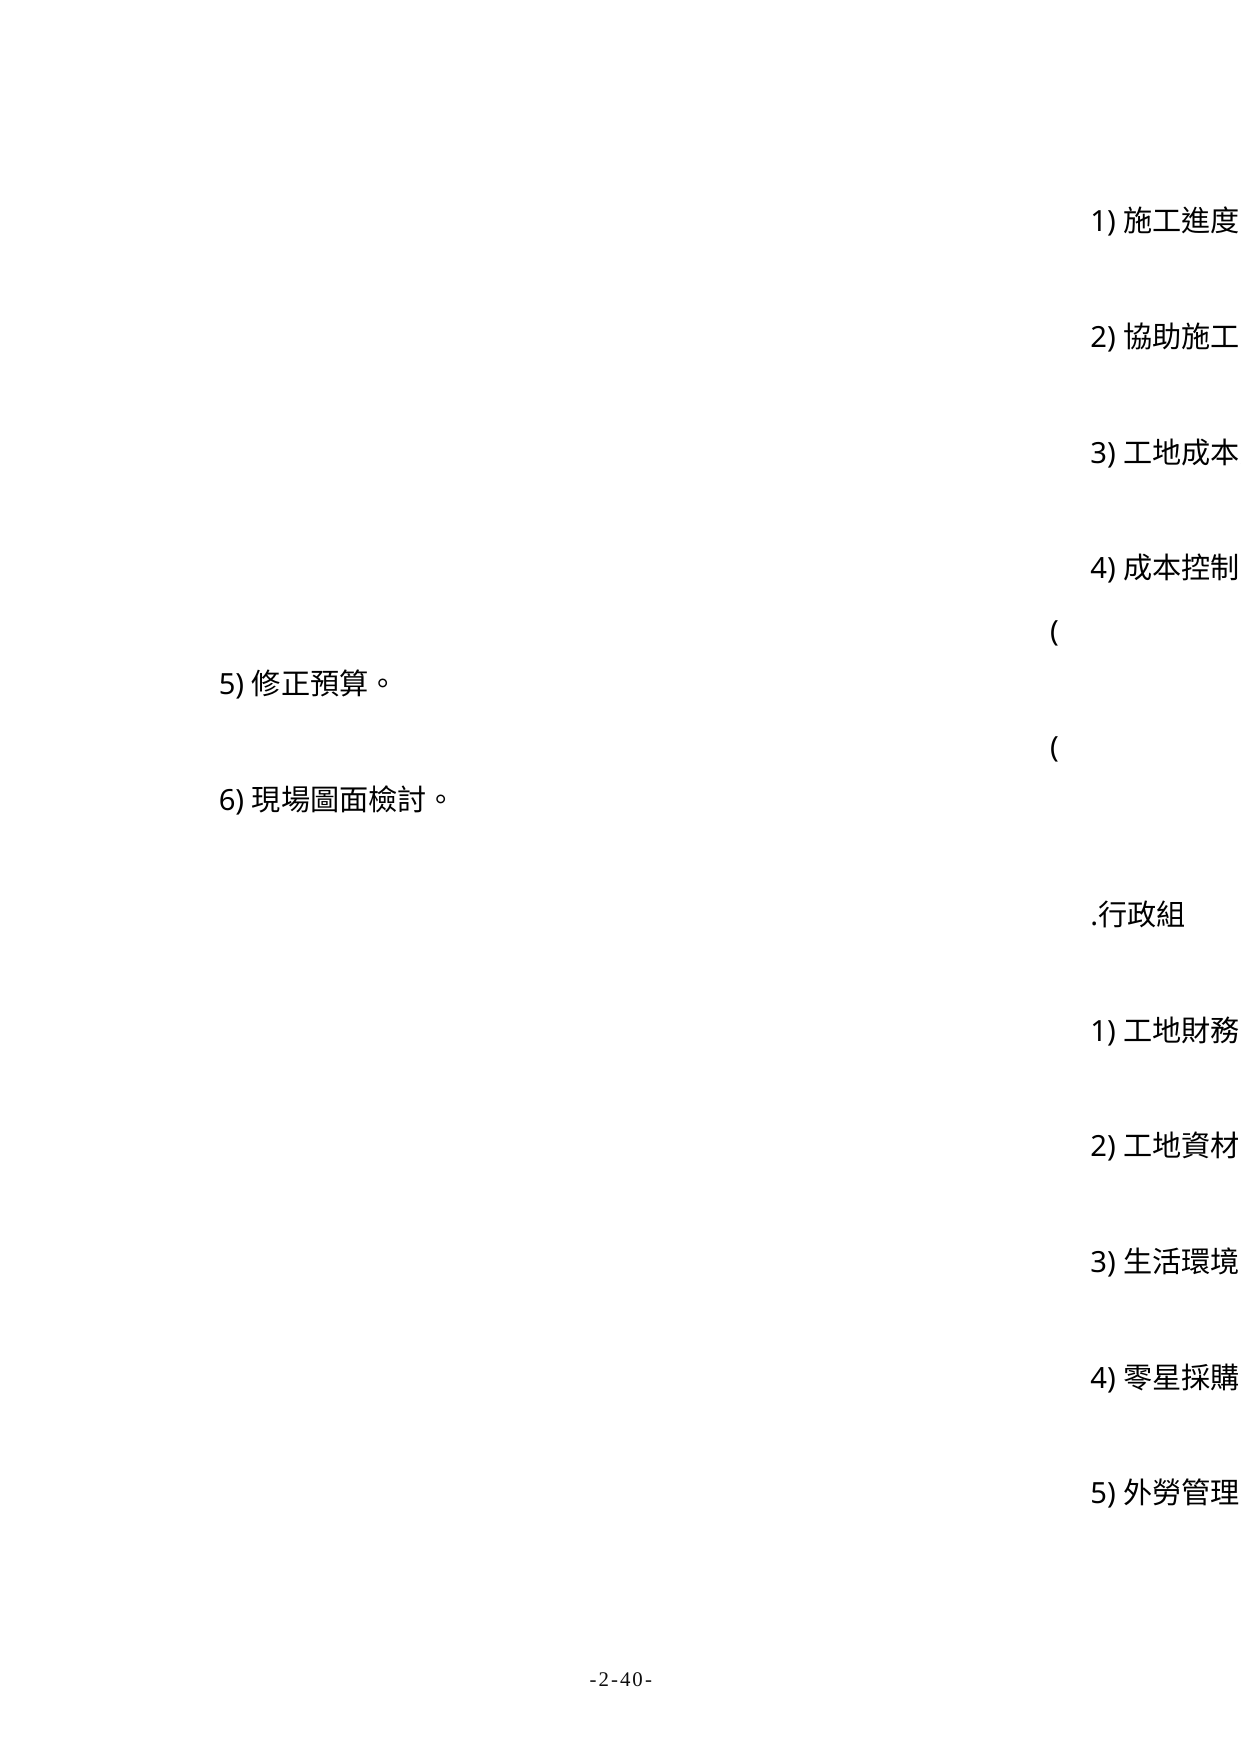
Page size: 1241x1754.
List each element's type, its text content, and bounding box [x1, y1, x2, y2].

text (6) 現場圖面檢討。 [218, 726, 1050, 818]
text (5) 外勞管理。 [1090, 1419, 1240, 1512]
text (5) 修正預算。 [218, 610, 1050, 703]
text (2) 工地資材管理。 [1090, 1073, 1240, 1165]
text (3) 生活環境管理 。 [1090, 1188, 1240, 1281]
text (3) 工地成本月報表彙整提送。 [1090, 379, 1240, 472]
text (1) 工地財務管理。 [1090, 957, 1240, 1050]
text (4) 成本控制表報作業提送。 [1090, 494, 1240, 587]
text (1) 施工進度網圖繪製、修正、提審。 [1090, 148, 1240, 240]
text (2) 協助施工計畫書製作、修正、提審。。 [1090, 263, 1240, 356]
text (6) 總務事務綜理督導。 [1090, 1535, 1240, 1575]
text 9.行政組 [1090, 841, 1240, 934]
text (4) 零星採購。 [1090, 1304, 1240, 1397]
